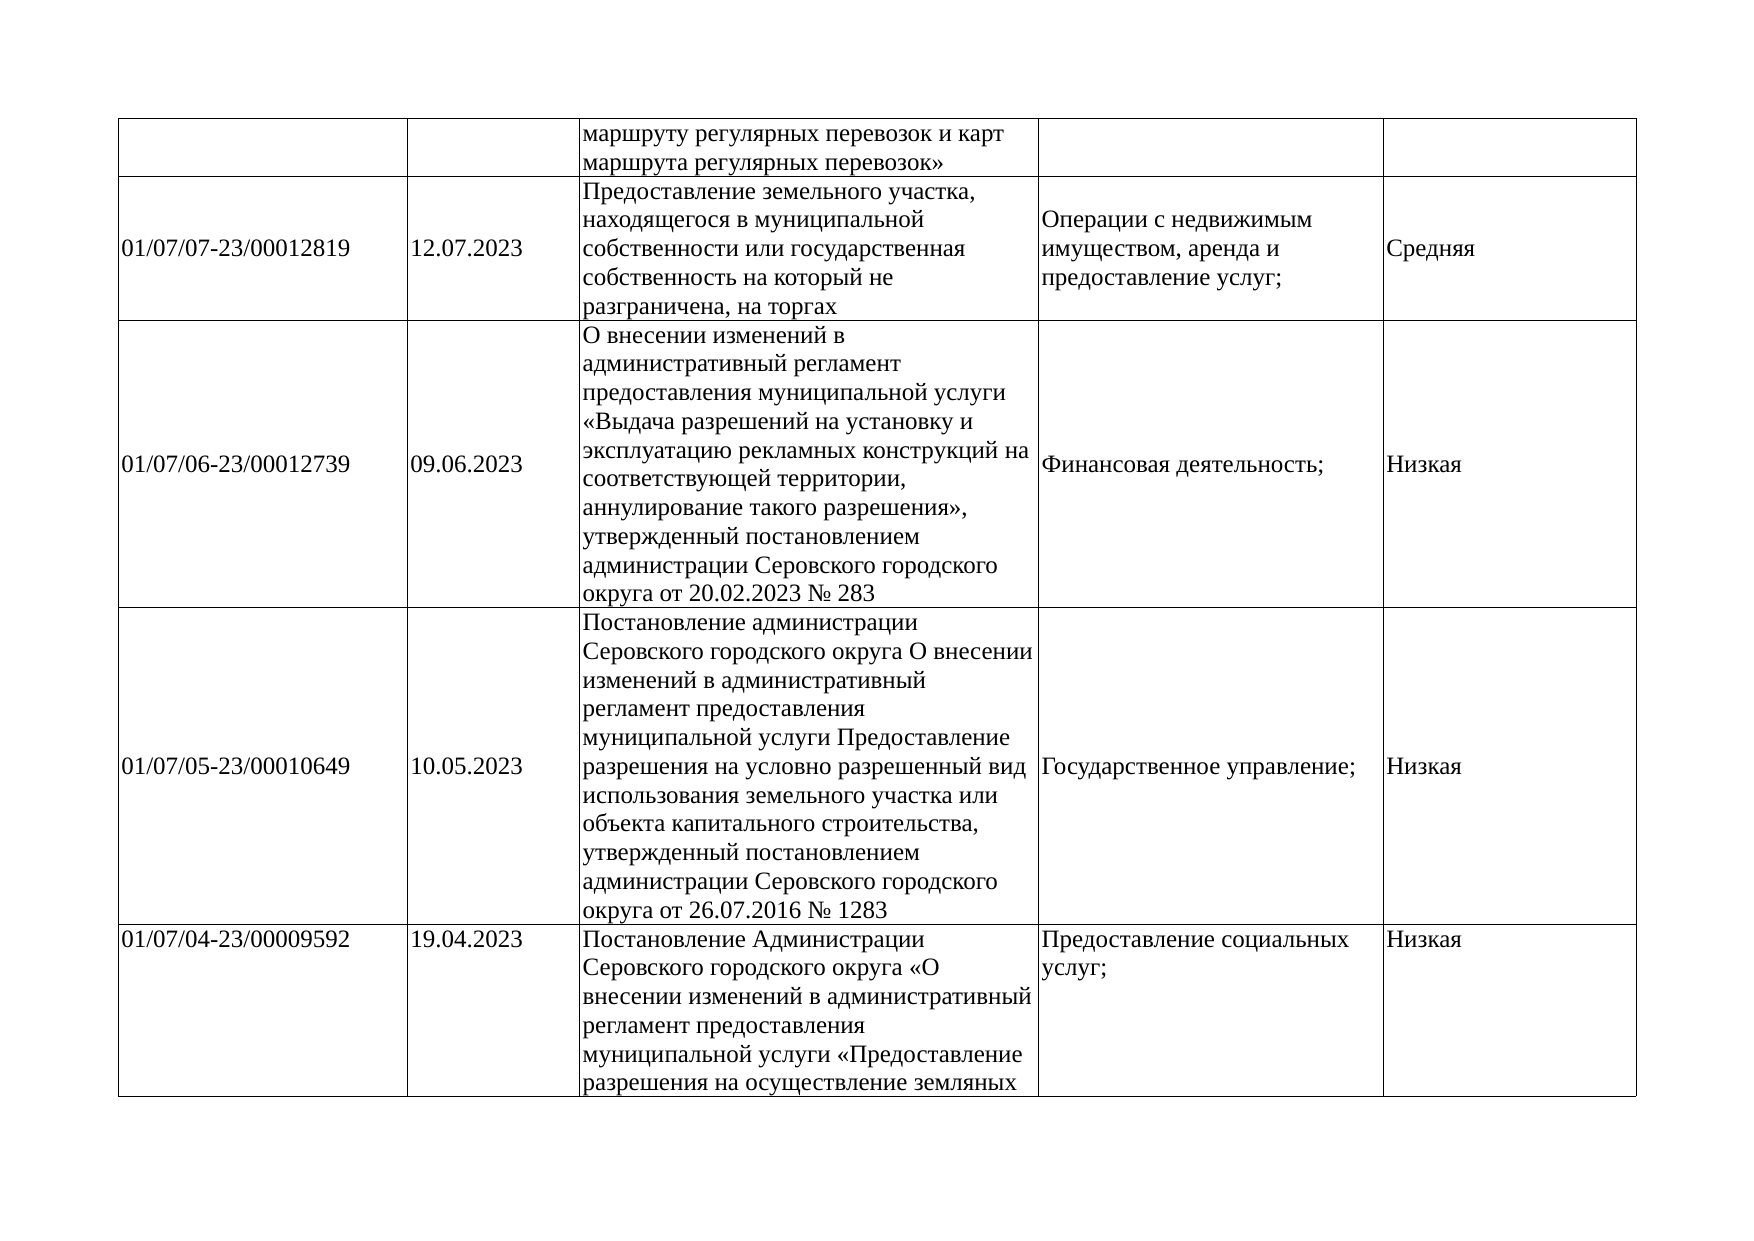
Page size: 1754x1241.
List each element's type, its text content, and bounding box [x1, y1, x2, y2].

table_cell Низкая [1384, 321, 1636, 607]
table_cell Государственное управление; [1039, 608, 1383, 923]
table_cell 19.04.2023 [408, 925, 579, 1096]
table_cell [1039, 119, 1383, 176]
table_cell Низкая [1384, 925, 1636, 1096]
table_cell Предоставление социальных услуг; [1039, 925, 1383, 1096]
table_cell О внесении изменений в административный регламент предоставления муниципальной услуги «Выдача разрешений на установку и эксплуатацию рекламных конструкций на соответствующей территории, аннулирование такого разрешения», утвержденный постановлением администрации Серовского городского округа от 20.02.2023 № 283 [580, 321, 1038, 607]
table_cell [119, 119, 407, 176]
table_cell 01/07/05-23/00010649 [119, 608, 407, 923]
table_cell [1384, 119, 1636, 176]
table_cell Средняя [1384, 177, 1636, 319]
table_cell 12.07.2023 [408, 177, 579, 319]
table_cell Низкая [1384, 608, 1636, 923]
table_cell 01/07/06-23/00012739 [119, 321, 407, 607]
table_cell 09.06.2023 [408, 321, 579, 607]
table_cell маршруту регулярных перевозок и карт маршрута регулярных перевозок» [580, 119, 1038, 176]
table_cell 01/07/07-23/00012819 [119, 177, 407, 319]
table_cell Операции с недвижимым имуществом, аренда и предоставление услуг; [1039, 177, 1383, 319]
table_cell 01/07/04-23/00009592 [119, 925, 407, 1096]
table_cell Постановление Администрации Серовского городского округа «О внесении изменений в административный регламент предоставления муниципальной услуги «Предоставление разрешения на осуществление земляных [580, 925, 1038, 1096]
table_cell Постановление администрации Серовского городского округа О внесении изменений в административный регламент предоставления муниципальной услуги Предоставление разрешения на условно разрешенный вид использования земельного участка или объекта капитального строительства, утвержденный постановлением администрации Серовского городского округа от 26.07.2016 № 1283 [580, 608, 1038, 923]
table_cell Финансовая деятельность; [1039, 321, 1383, 607]
table_cell Предоставление земельного участка, находящегося в муниципальной собственности или государственная собственность на который не разграничена, на торгах [580, 177, 1038, 319]
table_cell [408, 119, 579, 176]
table_cell 10.05.2023 [408, 608, 579, 923]
